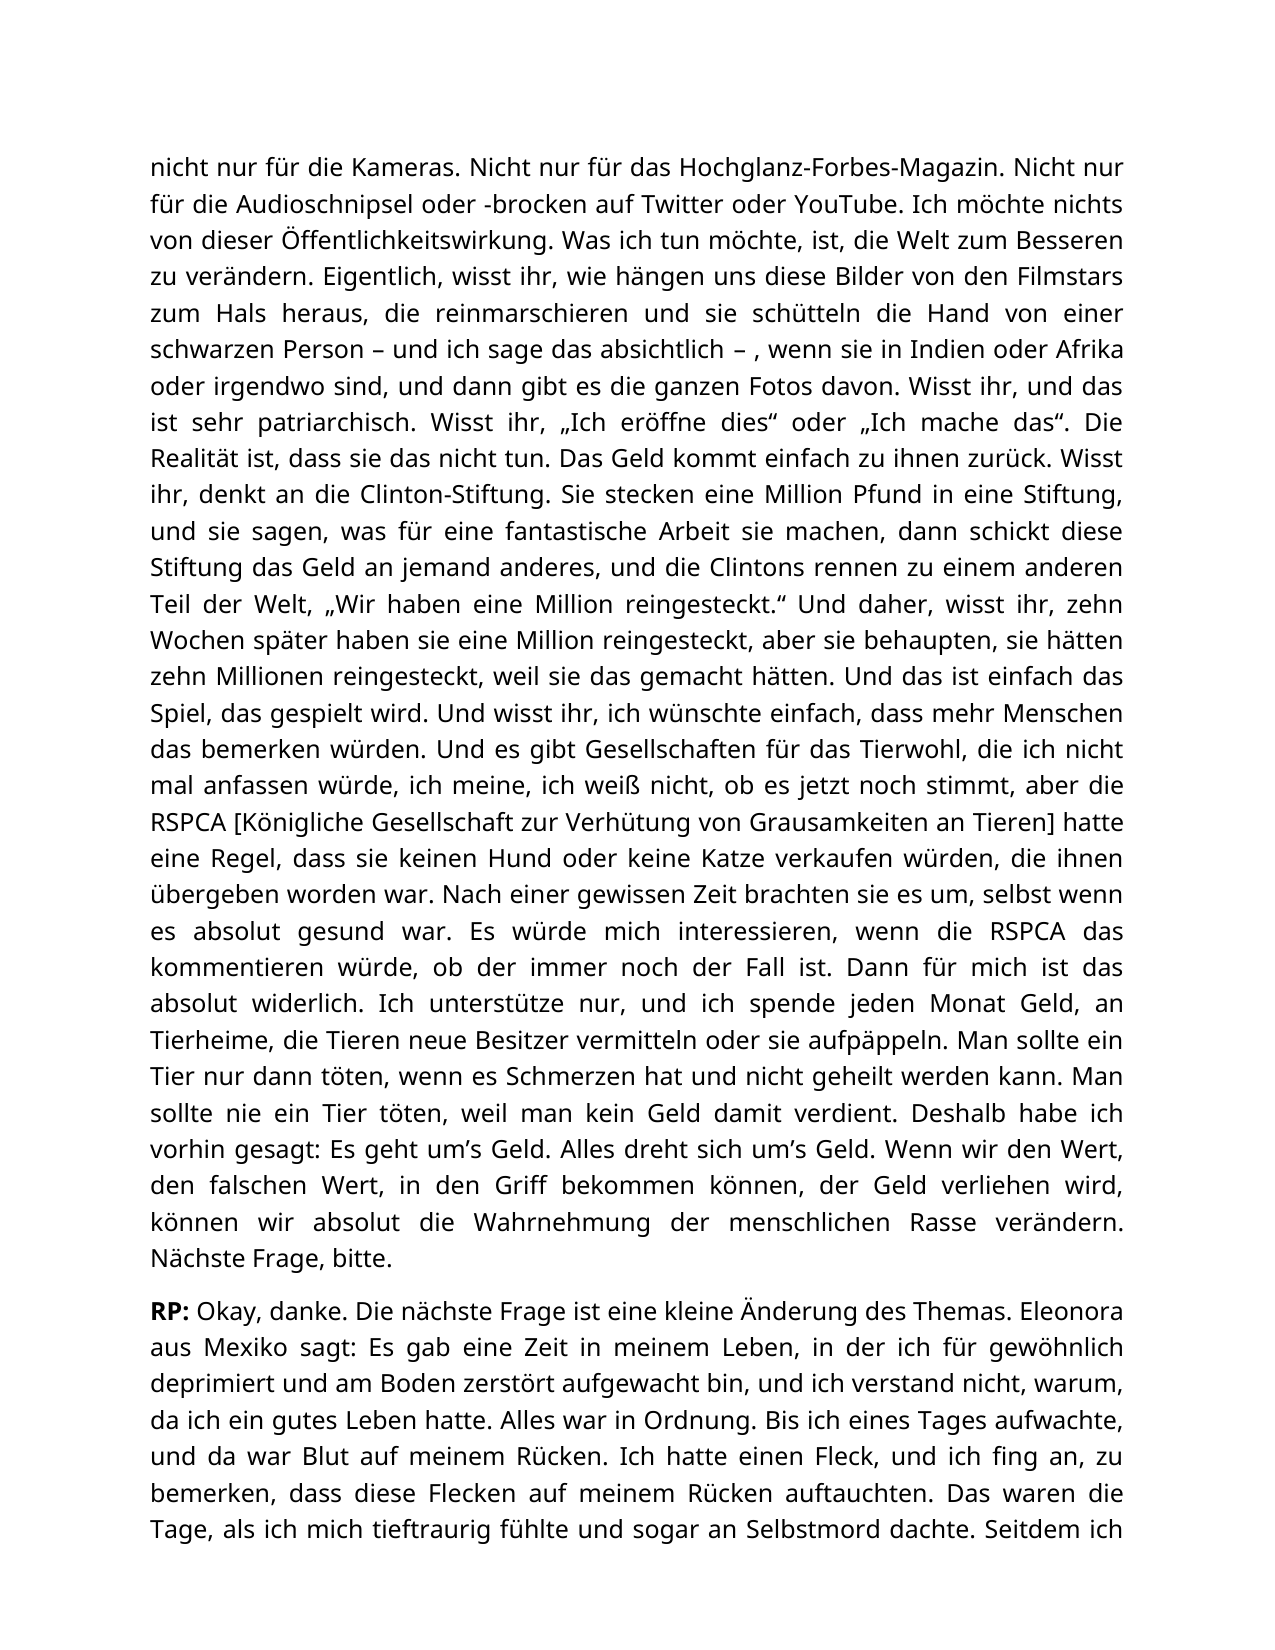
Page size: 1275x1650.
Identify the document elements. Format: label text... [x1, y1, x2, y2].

text nicht nur für die Kameras. Nicht nur für das Hochglanz-Forbes-Magazin. Nicht nur für die Audioschnipsel oder -brocken auf Twitter oder YouTube. Ich möchte nichts von dieser Öffentlichkeitswirkung. Was ich tun möchte, ist, die Welt zum Besseren zu verändern. Eigentlich, wisst ihr, wie hängen uns diese Bilder von den Filmstars zum Hals heraus, die reinmarschieren und sie schütteln die Hand von einer schwarzen Person – und ich sage das absichtlich – , wenn sie in Indien oder Afrika oder irgendwo sind, und dann gibt es die ganzen Fotos davon. Wisst ihr, und das ist sehr patriarchisch. Wisst ihr, „Ich eröffne dies“ oder „Ich mache das“. Die Realität ist, dass sie das nicht tun. Das Geld kommt einfach zu ihnen zurück. Wisst ihr, denkt an die Clinton-Stiftung. Sie stecken eine Million Pfund in eine Stiftung, und sie sagen, was für eine fantastische Arbeit sie machen, dann schickt diese Stiftung das Geld an jemand anderes, und die Clintons rennen zu einem anderen Teil der Welt, „Wir haben eine Million reingesteckt.“ Und daher, wisst ihr, zehn Wochen später haben sie eine Million reingesteckt, aber sie behaupten, sie hätten zehn Millionen reingesteckt, weil sie das gemacht hätten. Und das ist einfach das Spiel, das gespielt wird. Und wisst ihr, ich wünschte einfach, dass mehr Menschen das bemerken würden. Und es gibt Gesellschaften für das Tierwohl, die ich nicht mal anfassen würde, ich meine, ich weiß nicht, ob es jetzt noch stimmt, aber die RSPCA [Königliche Gesellschaft zur Verhütung von Grausamkeiten an Tieren] hatte eine Regel, dass sie keinen Hund oder keine Katze verkaufen würden, die ihnen übergeben worden war. Nach einer gewissen Zeit brachten sie es um, selbst wenn es absolut gesund war. Es würde mich interessieren, wenn die RSPCA das kommentieren würde, ob der immer noch der Fall ist. Dann für mich ist das absolut widerlich. Ich unterstütze nur, und ich spende jeden Monat Geld, an Tierheime, die Tieren neue Besitzer vermitteln oder sie aufpäppeln. Man sollte ein Tier nur dann töten, wenn es Schmerzen hat und nicht geheilt werden kann. Man sollte nie ein Tier töten, weil man kein Geld damit verdient. Deshalb habe ich vorhin gesagt: Es geht um’s Geld. Alles dreht sich um’s Geld. Wenn wir den Wert, den falschen Wert, in den Griff bekommen können, der Geld verliehen wird, können wir absolut die Wahrnehmung der menschlichen Rasse verändern. Nächste Frage, bitte. [150, 150, 1125, 1275]
text RP: Okay, danke. Die nächste Frage ist eine kleine Änderung des Themas. Eleonora aus Mexiko sagt: Es gab eine Zeit in meinem Leben, in der ich für gewöhnlich deprimiert und am Boden zerstört aufgewacht bin, und ich verstand nicht, warum, da ich ein gutes Leben hatte. Alles war in Ordnung. Bis ich eines Tages aufwachte, und da war Blut auf meinem Rücken. Ich hatte einen Fleck, und ich fing an, zu bemerken, dass diese Flecken auf meinem Rücken auftauchten. Das waren die Tage, als ich mich tieftraurig fühlte und sogar an Selbstmord dachte. Seitdem ich [150, 1293, 1125, 1546]
